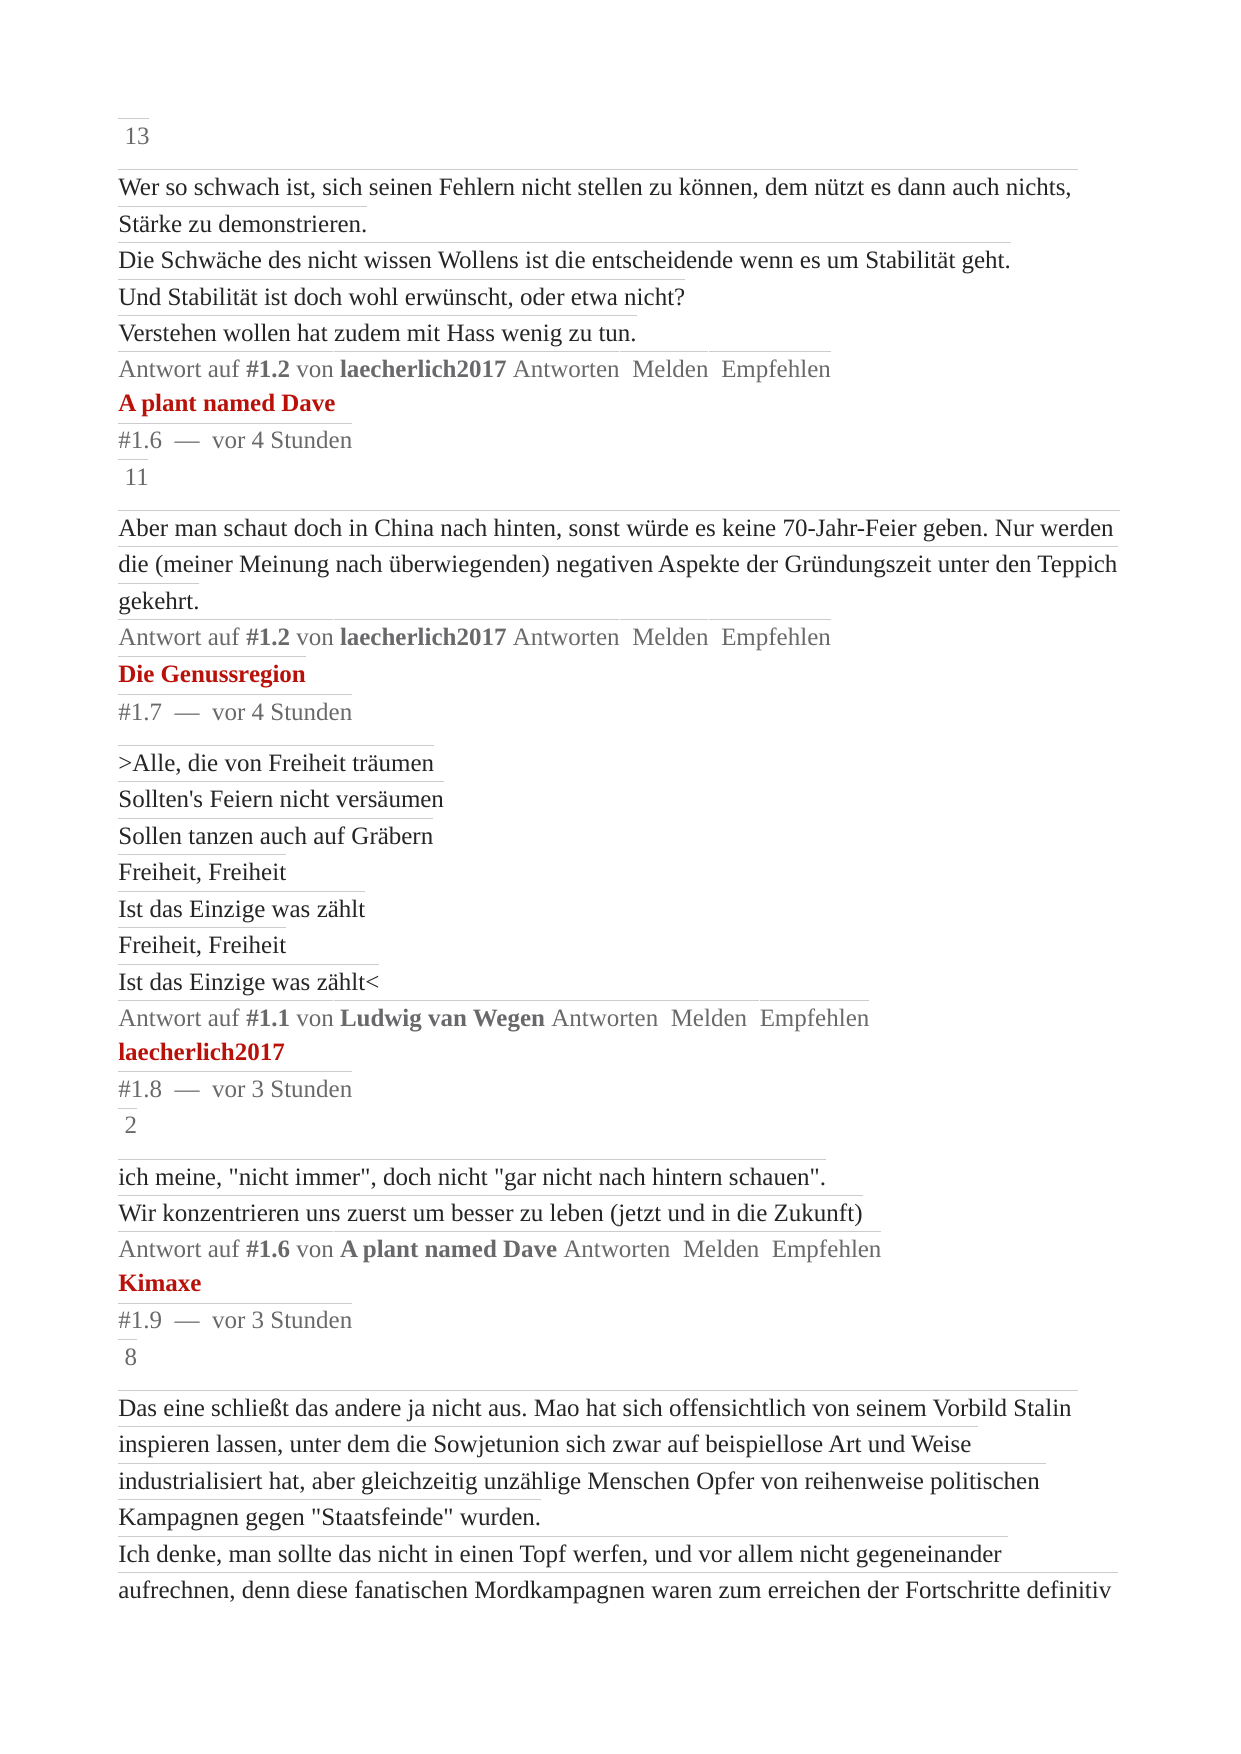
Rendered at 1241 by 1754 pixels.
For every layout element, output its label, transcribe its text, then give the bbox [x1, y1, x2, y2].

text Antwort auf #1.2 von laecherlich2017 Antworten Melden Empfehlen [118, 351, 1122, 383]
text Antwort auf #1.1 von Ludwig van Wegen Antworten Melden Empfehlen [118, 1000, 1122, 1032]
text Das eine schließt das andere ja nicht aus. Mao hat sich offensichtlich von seinem Vorbild Stalin inspieren lassen, unter dem die Sowjetunion sich zwar auf beispiellose Art und Weise industrialisiert hat, aber gleichzeitig unzählige Menschen Opfer von reihenweise politischen Kampagnen gegen "Staatsfeinde" wurden. Ich denke, man sollte das nicht in einen Topf werfen, und vor allem nicht gegeneinander aufrechnen, denn diese fanatischen Mordkampagnen waren zum erreichen der Fortschritte definitiv [118, 1390, 1122, 1604]
text >Alle, die von Freiheit träumen Sollten's Feiern nicht versäumen Sollen tanzen auch auf Gräbern Freiheit, Freiheit Ist das Einzige was zählt Freiheit, Freiheit Ist das Einzige was zählt< [118, 745, 1122, 995]
text A plant named Dave [118, 388, 1122, 417]
text Antwort auf #1.6 von A plant named Dave Antworten Melden Empfehlen [118, 1231, 1122, 1263]
text Aber man schaut doch in China nach hinten, sonst würde es keine 70-Jahr-Feier geben. Nur werden die (meiner Meinung nach überwiegenden) negativen Aspekte der Gründungszeit unter den Teppich gekehrt. [118, 510, 1122, 614]
text 13 [118, 118, 1122, 150]
text laecherlich2017 [118, 1037, 1122, 1065]
text Wer so schwach ist, sich seinen Fehlern nicht stellen zu können, dem nützt es dann auch nichts, Stärke zu demonstrieren. Die Schwäche des nicht wissen Wollens ist die entscheidende wenn es um Stabilität geht. Und Stabilität ist doch wohl erwünscht, oder etwa nicht? Verstehen wollen hat zudem mit Hass wenig zu tun. [118, 169, 1122, 347]
text ich meine, "nicht immer", doch nicht "gar nicht nach hintern schauen". Wir konzentrieren uns zuerst um besser zu leben (jetzt und in die Zukunft) [118, 1158, 1122, 1227]
text #1.8 — vor 3 Stunden [118, 1071, 1122, 1103]
text #1.9 — vor 3 Stunden [118, 1302, 1122, 1334]
text 2 [118, 1107, 1122, 1139]
text 8 [118, 1339, 1122, 1371]
text #1.6 — vor 4 Stunden [118, 422, 1122, 454]
text Die Genussregion [118, 656, 1122, 687]
text 11 [118, 459, 1122, 491]
text Kimaxe [118, 1268, 1122, 1297]
text Antwort auf #1.2 von laecherlich2017 Antworten Melden Empfehlen [118, 619, 1122, 651]
text #1.7 — vor 4 Stunden [118, 694, 1122, 726]
